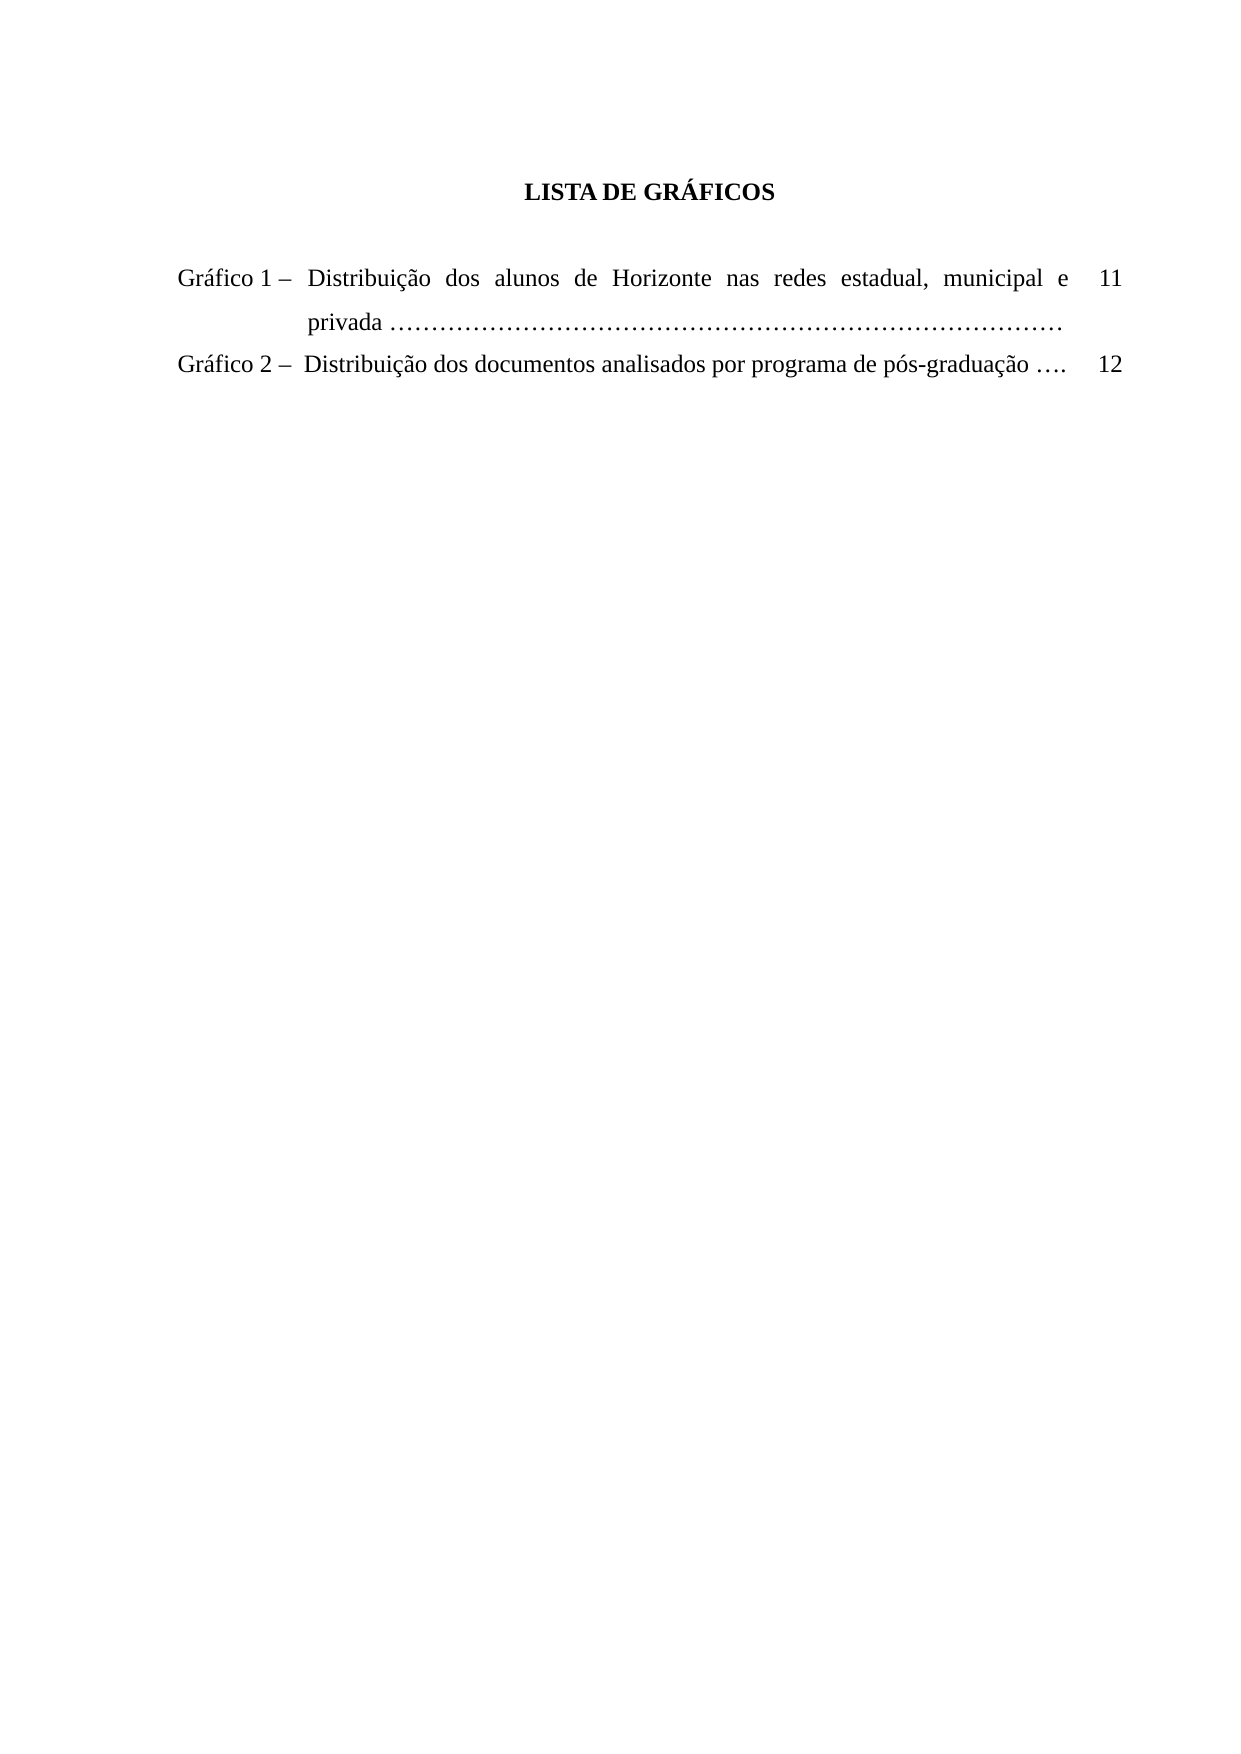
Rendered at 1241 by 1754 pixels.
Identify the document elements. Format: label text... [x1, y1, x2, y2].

table_cell Distribuição dos documentos analisados por programa de pós-graduação …. [308, 350, 1069, 393]
table_header Distribuição dos alunos de Horizonte nas redes estadual, municipal e privada ……………………………………………………………………… [308, 264, 1069, 349]
text LISTA DE GRÁFICOS [177, 177, 1122, 206]
table_cell Gráfico 2 – [177, 350, 307, 393]
table_header Gráfico 1 – [177, 264, 307, 349]
table_header 11 [1069, 264, 1122, 349]
table_cell 12 [1069, 350, 1122, 393]
